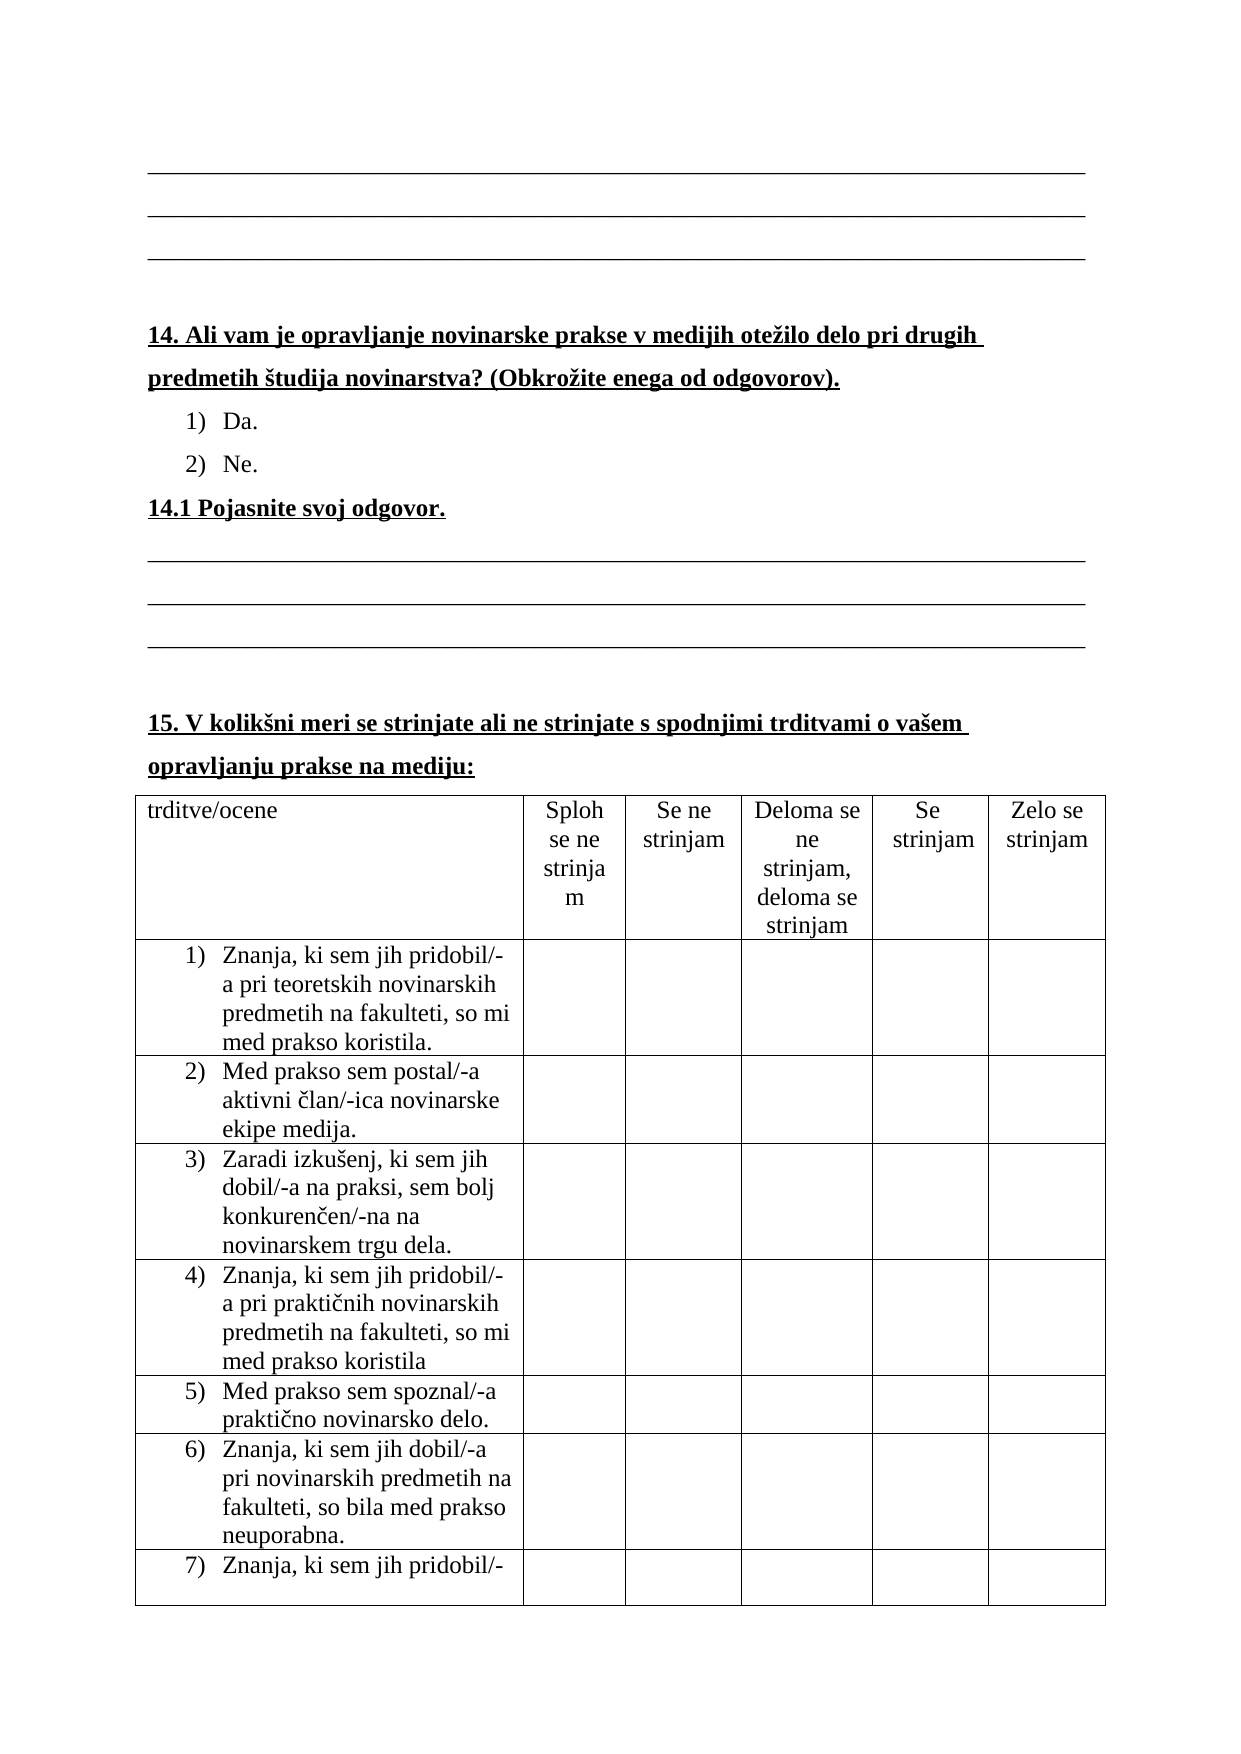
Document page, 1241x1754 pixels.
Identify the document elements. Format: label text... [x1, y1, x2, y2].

table_cell [989, 1376, 1105, 1433]
table_cell [742, 1260, 872, 1375]
table_cell [742, 1434, 872, 1549]
table_cell [524, 940, 625, 1055]
table_cell [989, 1434, 1105, 1549]
text 14.1 Pojasnite svoj odgovor. [148, 493, 1093, 521]
text 15. V kolikšni meri se strinjate ali ne strinjate s spodnjimi trditvami o vašem opravljanju prakse na mediju: [148, 708, 1093, 780]
table_cell [873, 1260, 988, 1375]
table_cell [742, 1056, 872, 1143]
table_cell [873, 940, 988, 1055]
table_cell [524, 1434, 625, 1549]
table_cell [742, 1144, 872, 1259]
table_cell [989, 1056, 1105, 1143]
table_cell [524, 1144, 625, 1259]
table_cell Zaradi izkušenj, ki sem jih dobil/-a na praksi, sem bolj konkurenčen/-na na novinarskem trgu dela. [136, 1144, 523, 1259]
list Da. [185, 406, 1093, 435]
table_cell [626, 940, 741, 1055]
table_cell Znanja, ki sem jih pridobil/- [136, 1550, 523, 1605]
table_cell Med prakso sem postal/-a aktivni član/-ica novinarske ekipe medija. [136, 1056, 523, 1143]
table_cell [626, 1434, 741, 1549]
table_cell [742, 1550, 872, 1605]
table_header Sploh se ne strinjam [524, 796, 625, 939]
table_cell [873, 1144, 988, 1259]
table_cell [742, 940, 872, 1055]
table_cell [524, 1376, 625, 1433]
table_header Se strinjam [873, 796, 988, 939]
table_cell Znanja, ki sem jih dobil/-a pri novinarskih predmetih na fakulteti, so bila med prakso neuporabna. [136, 1434, 523, 1549]
table_cell [626, 1550, 741, 1605]
table_header Se ne strinjam [626, 796, 741, 939]
table_header trditve/ocene [136, 796, 523, 939]
table_header Deloma se ne strinjam, deloma se strinjam [742, 796, 872, 939]
table_cell [873, 1550, 988, 1605]
table_cell [742, 1376, 872, 1433]
table_cell [626, 1056, 741, 1143]
table_cell [626, 1144, 741, 1259]
list Ne. [148, 449, 1093, 478]
table_cell [873, 1056, 988, 1143]
table_cell Med prakso sem spoznal/-a praktično novinarsko delo. [136, 1376, 523, 1433]
table_header Zelo se strinjam [989, 796, 1105, 939]
table_cell [524, 1260, 625, 1375]
table_cell [989, 1144, 1105, 1259]
table_cell [989, 1260, 1105, 1375]
table_cell [524, 1056, 625, 1143]
table_cell [626, 1260, 741, 1375]
table_cell [873, 1434, 988, 1549]
table_cell [989, 940, 1105, 1055]
table_cell Znanja, ki sem jih pridobil/-a pri praktičnih novinarskih predmetih na fakulteti, so mi med prakso koristila [136, 1260, 523, 1375]
table_cell [873, 1376, 988, 1433]
text _________________________________________________________________________________________________________________________________________________________________________________________________________________________________ [148, 148, 1093, 263]
table_cell [989, 1550, 1105, 1605]
text _________________________________________________________________________________________________________________________________________________________________________________________________________________________________ [148, 536, 1093, 651]
table_cell [524, 1550, 625, 1605]
text 14. Ali vam je opravljanje novinarske prakse v medijih otežilo delo pri drugih predmetih študija novinarstva? (Obkrožite enega od odgovorov). [148, 320, 1093, 392]
table_cell [626, 1376, 741, 1433]
table_cell Znanja, ki sem jih pridobil/-a pri teoretskih novinarskih predmetih na fakulteti, so mi med prakso koristila. [136, 940, 523, 1055]
